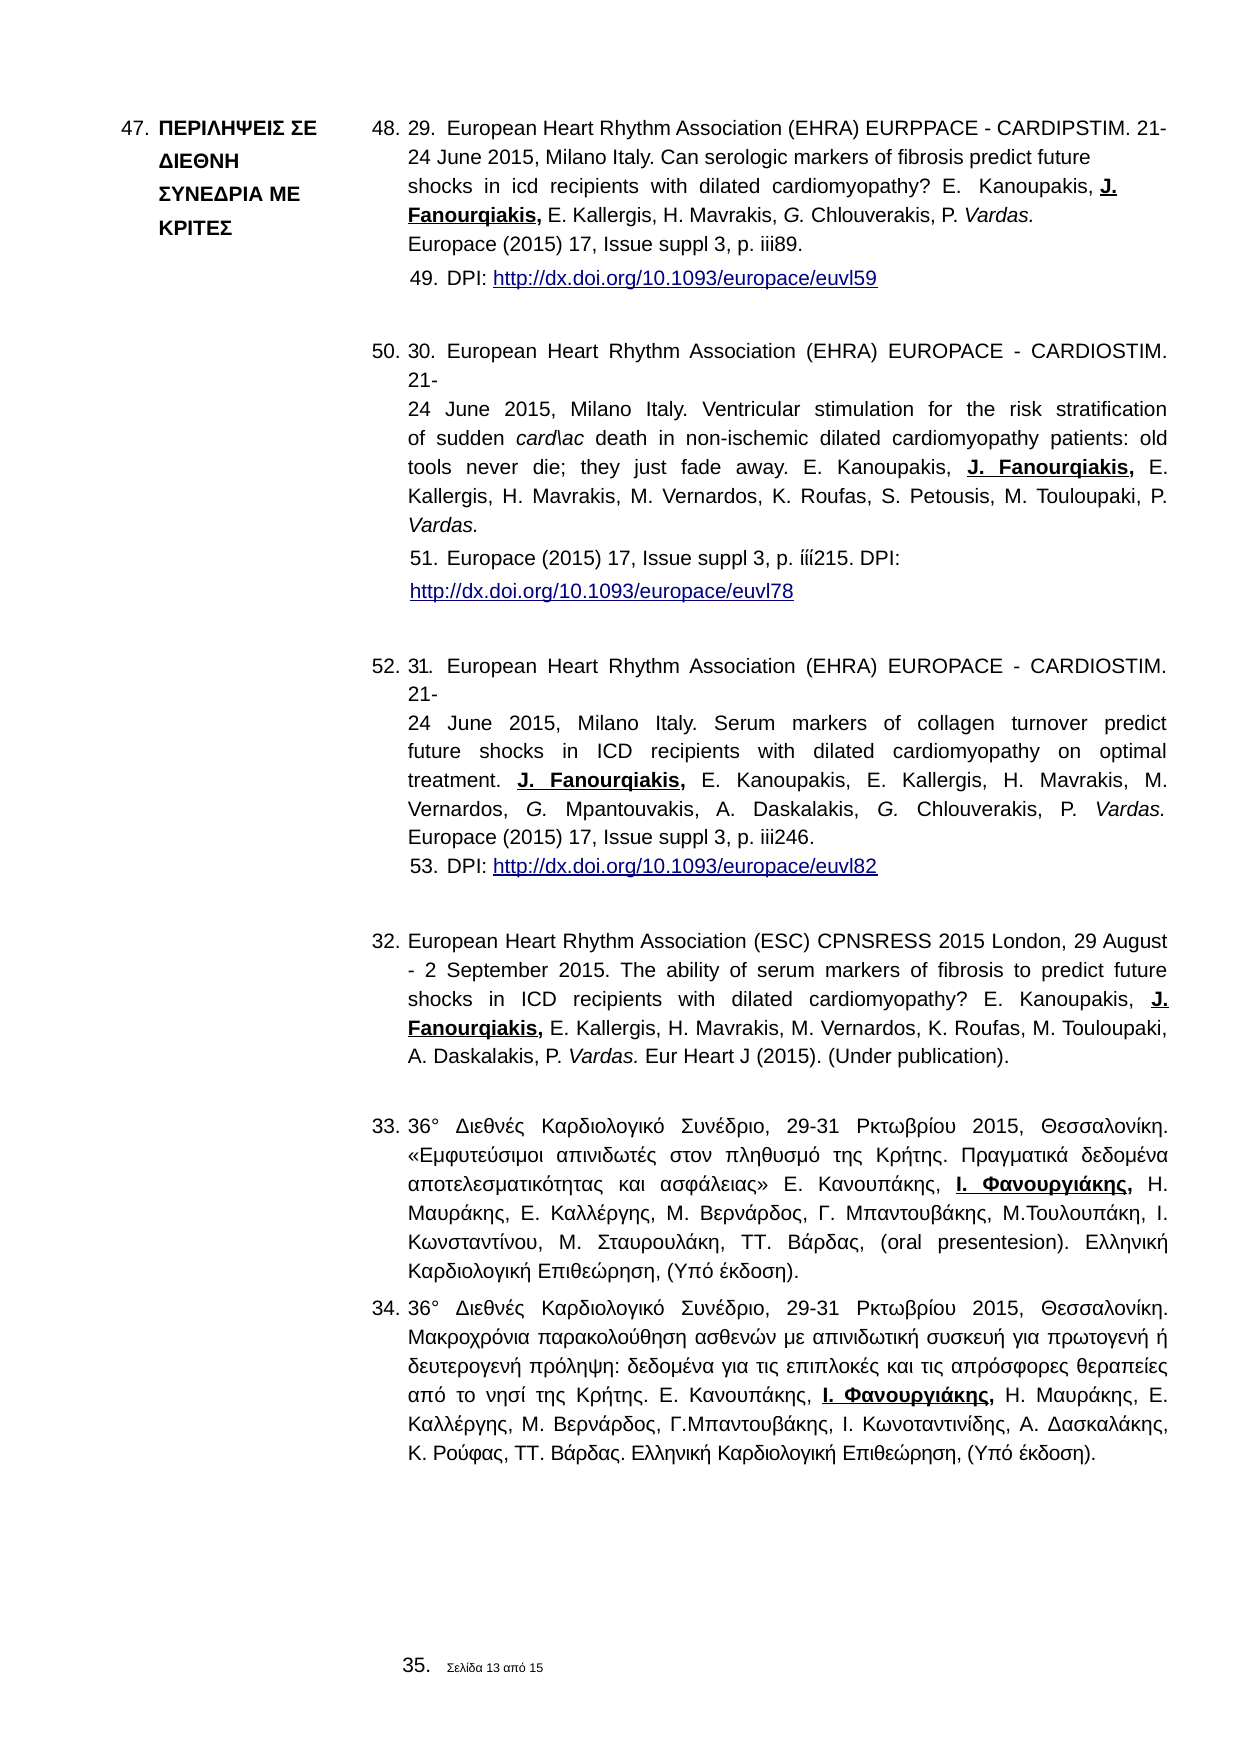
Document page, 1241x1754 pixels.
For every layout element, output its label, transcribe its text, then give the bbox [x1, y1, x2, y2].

list 36° Διεθνές Καρδιολογικό Συνέδριο, 29-31 Ρκτωβρίου 2015, Θεσσαλονίκη. Μακροχρόνια παρακολούθηση ασθενών με απινιδωτική συσκευή για πρωτογενή ή δευτερογενή πρόληψη: δεδομένα για τις επιπλοκές και τις απρόσφορες θεραπείες από το νησί της Κρήτης. Ε. Κανουπάκης, Ι. Φανουργιάκης, Η. Μαυράκης, Ε. Καλλέργης, Μ. Βερνάρδος, Γ.Μπαντουβάκης, Ι. Κωνοταντινίδης, Α. Δασκαλάκης, Κ. Ρούφας, ΤΤ. Βάρδας. Ελληνική Καρδιολογική Επιθεώρηση, (Υπό έκδοση). [372, 1292, 1168, 1466]
list 36° Διεθνές Καρδιολογικό Συνέδριο, 29-31 Ρκτωβρίου 2015, Θεσσαλονίκη. «Εμφυτεύσιμοι απινιδωτές στον πληθυσμό της Κρήτης. Πραγματικά δεδομένα αποτελεσματικότητας και ασφάλειας» Ε. Κανουπάκης, Ι. Φανουργιάκης, Η. Μαυράκης, Ε. Καλλέργης, Μ. Βερνάρδος, Γ. Μπαντουβάκης, Μ.Τουλουπάκη, Ι. Κωνσταντίνου, Μ. Σταυρουλάκη, ΤΤ. Βάρδας, (oral presentesion). Ελληνική Καρδιολογική Επιθεώρηση, (Υπό έκδοση). [372, 1111, 1168, 1284]
list 29. European Heart Rhythm Association (EHRA) EURPPACE - CARDIPSTIM. 21- 24 June 2015, Milano Italy. Can serologic markers of fibrosis predict future shocks in icd recipients with dilated cardiomyopathy? E. Kanoupakis, J. Fanourqiakis, E. Kallergis, H. Mavrakis, G. Chlouverakis, P. Vardas. Europace (2015) 17, Issue suppl 3, p. iii89. [372, 112, 1168, 257]
list DPI: http://dx.doi.org/10.1093/europace/euvl59 [409, 266, 1168, 290]
list Europace (2015) 17, Issue suppl 3, p. ίίί215. DPI: http://dx.doi.org/10.1093/europace/euvl78 [409, 538, 904, 606]
list 30. European Heart Rhythm Association (EHRA) EUROPACE - CARDIOSTIM. 21- 24 June 2015, Milano Italy. Ventricular stimulation for the risk stratification of sudden card\ac death in non-ischemic dilated cardiomyopathy patients: old tools never die; they just fade away. E. Kanoupakis, J. Fanourqiakis, E. Kallergis, H. Mavrakis, M. Vernardos, K. Roufas, S. Petousis, M. Touloupaki, P. Vardas. [372, 336, 1168, 538]
list Σελίδα 13 από 15 [402, 1653, 1168, 1677]
list DPI: http://dx.doi.org/10.1093/europace/euvl82 [409, 850, 1168, 879]
list ΠΕΡΙΛΗΨΕΙΣ ΣΕ ΔΙΕΘΝΗ ΣΥΝΕΔΡΙΑ ΜΕ ΚΡΙΤΕΣ [121, 109, 335, 242]
list 31. European Heart Rhythm Association (EHRA) EUROPACE - CARDIOSTIM. 21- 24 June 2015, Milano Italy. Serum markers of collagen turnover predict future shocks in ICD recipients with dilated cardiomyopathy on optimal treatment. J. Fanourqiakis, E. Kanoupakis, E. Kallergis, H. Mavrakis, M. Vernardos, G. Mpantouvakis, A. Daskalakis, G. Chlouverakis, P. Vardas. Europace (2015) 17, Issue suppl 3, p. iii246. [372, 651, 1168, 850]
list European Heart Rhythm Association (ESC) CPNSRESS 2015 London, 29 August - 2 September 2015. The ability of serum markers of fibrosis to predict future shocks in ICD recipients with dilated cardiomyopathy? E. Kanoupakis, J. Fanourqiakis, E. Kallergis, H. Mavrakis, M. Vernardos, K. Roufas, M. Touloupaki, A. Daskalakis, P. Vardas. Eur Heart J (2015). (Under publication). [372, 925, 1168, 1070]
